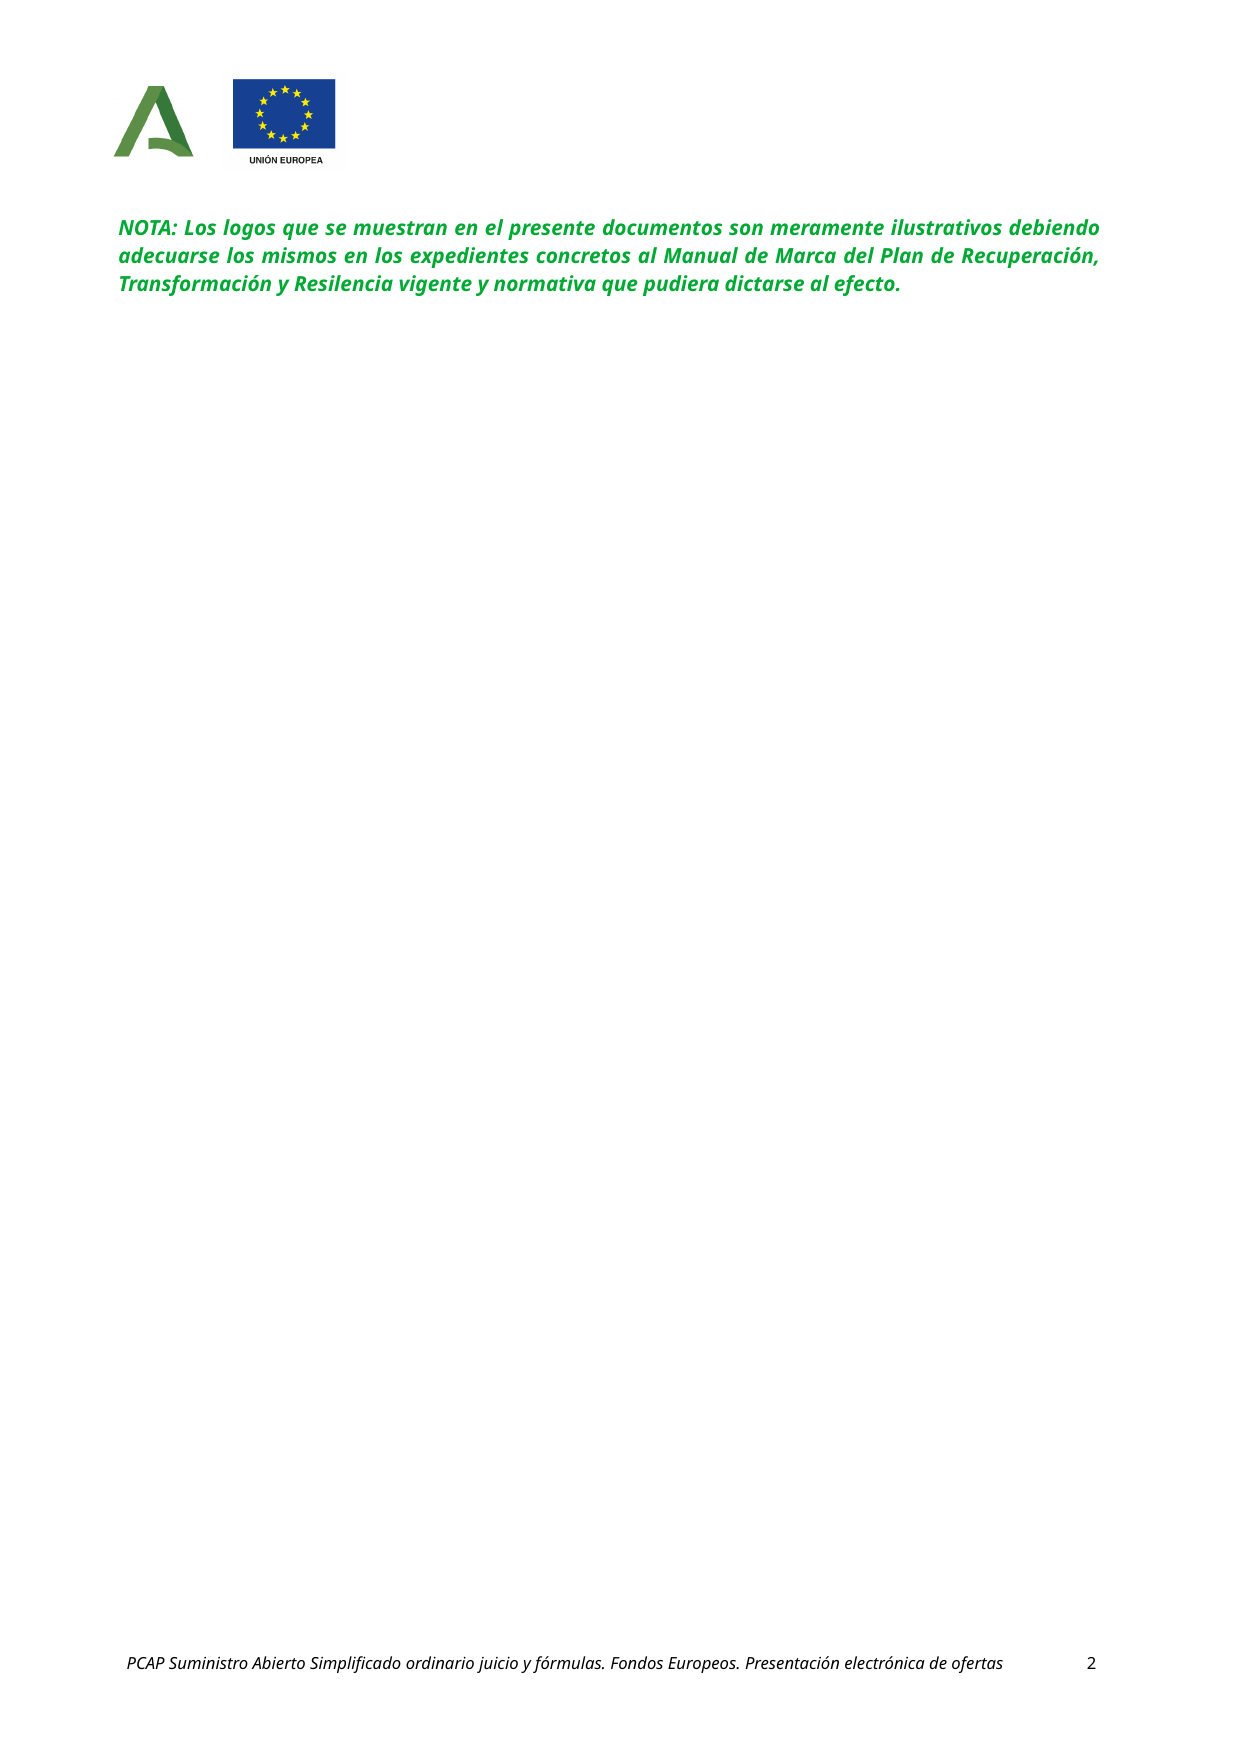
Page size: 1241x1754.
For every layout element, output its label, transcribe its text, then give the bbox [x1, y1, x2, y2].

picture [109, 81, 198, 161]
text NOTA: Los logos que se muestran en el presente documentos son meramente ilustrativos debiendo adecuarse los mismos en los expedientes concretos al Manual de Marca del Plan de Recuperación, Transformación y Resilencia vigente y normativa que pudiera dictarse al efecto. [118, 213, 1104, 298]
picture [221, 73, 347, 171]
